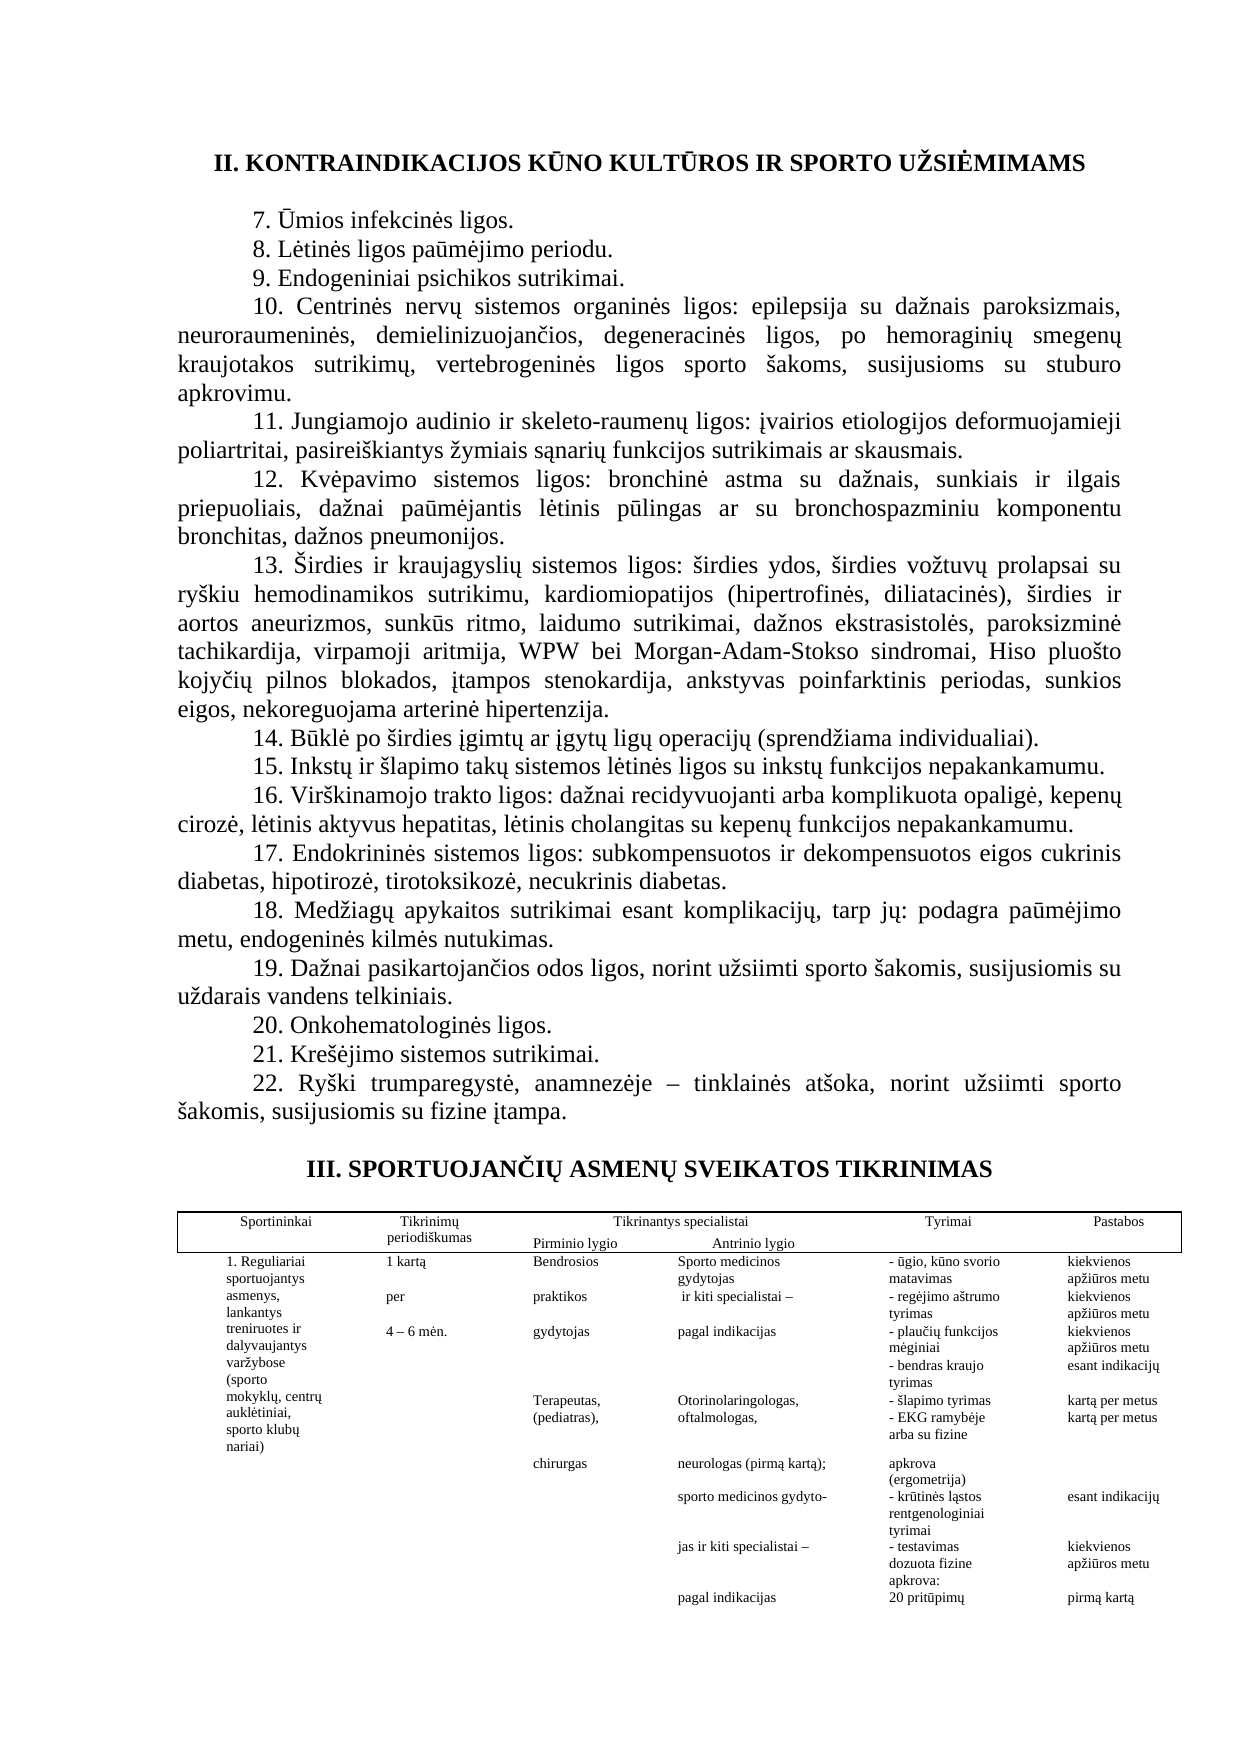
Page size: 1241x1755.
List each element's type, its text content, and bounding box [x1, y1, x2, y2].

table_cell per [337, 1287, 484, 1321]
table_cell [337, 1538, 484, 1588]
table_cell [484, 1538, 629, 1588]
text II. KONTRAINDIKACIJOS KŪNO KULTŪROS IR SPORTO UŽSIĖMIMAmS [177, 148, 1122, 176]
table_cell Terapeutas, [484, 1390, 629, 1408]
table_cell kiekvienos apžiūros metu [1019, 1538, 1181, 1588]
table_cell Bendrosios [484, 1253, 629, 1287]
table_header Tikrinimų periodiškumas [337, 1213, 484, 1252]
text 12. Kvėpavimo sistemos ligos: bronchinė astma su dažnais, sunkiais ir ilgais priepuoliais, dažnai paūmėjantis lėtinis pūlingas ar su bronchospazminiu komponentu bronchitas, dažnos pneumonijos. [177, 464, 1122, 550]
table_cell ir kiti specialistai – [629, 1287, 840, 1321]
table_cell kiekvienos apžiūros metu [1019, 1253, 1181, 1287]
text 9. Endogeniniai psichikos sutrikimai. [177, 263, 1122, 291]
text 22. Ryški trumparegystė, anamnezėje – tinklainės atšoka, norint užsiimti sporto šakomis, susijusiomis su fizine įtampa. [177, 1068, 1122, 1125]
table_cell Sporto medicinos gydytojas [629, 1253, 840, 1287]
table_cell Otorinolaringologas, [629, 1390, 840, 1408]
table_cell esant indikacijų [1019, 1356, 1181, 1390]
table_cell [337, 1589, 484, 1605]
table_cell esant indikacijų [1019, 1488, 1181, 1538]
table_cell - EKG ramybėje arba su fizine [840, 1408, 1019, 1454]
text 18. Medžiagų apykaitos sutrikimai esant komplikacijų, tarp jų: podagra paūmėjimo metu, endogeninės kilmės nutukimas. [177, 895, 1122, 953]
text 19. Dažnai pasikartojančios odos ligos, norint užsiimti sporto šakomis, susijusiomis su uždarais vandens telkiniais. [177, 953, 1122, 1010]
text 17. Endokrininės sistemos ligos: subkompensuotos ir dekompensuotos eigos cukrinis diabetas, hipotirozė, tirotoksikozė, necukrinis diabetas. [177, 838, 1122, 895]
text 21. Krešėjimo sistemos sutrikimai. [177, 1039, 1122, 1068]
table_cell [177, 1488, 337, 1538]
table_header Tikrinantys specialistai [484, 1213, 840, 1234]
text 16. Virškinamojo trakto ligos: dažnai recidyvuojanti arba komplikuota opaligė, kepenų cirozė, lėtinis aktyvus hepatitas, lėtinis cholangitas su kepenų funkcijos nepakankamumu. [177, 780, 1122, 838]
table_cell [337, 1390, 484, 1408]
table_cell [337, 1488, 484, 1538]
table_header Tyrimai [840, 1213, 1019, 1252]
table_cell Antrinio lygio [629, 1234, 840, 1252]
table_cell chirurgas [484, 1454, 629, 1488]
text 20. Onkohematologinės ligos. [177, 1010, 1122, 1039]
table_cell [629, 1356, 840, 1390]
table_cell kiekvienos apžiūros metu [1019, 1321, 1181, 1356]
table_cell (pediatras), [484, 1408, 629, 1454]
text 13. Širdies ir kraujagyslių sistemos ligos: širdies ydos, širdies vožtuvų prolapsai su ryškiu hemodinamikos sutrikimu, kardiomiopatijos (hipertrofinės, diliatacinės), širdies ir aortos aneurizmos, sunkūs ritmo, laidumo sutrikimai, dažnos ekstrasistolės, paroksizminė tachikardija, virpamoji aritmija, WPW bei Morgan-Adam-Stokso sindromai, Hiso pluošto kojyčių pilnos blokados, įtampos stenokardija, ankstyvas poinfarktinis periodas, sunkios eigos, nekoreguojama arterinė hipertenzija. [177, 550, 1122, 723]
table_cell - krūtinės ląstos rentgenologiniai tyrimai [840, 1488, 1019, 1538]
table_cell 1. Reguliariai sportuojantys asmenys, lankantys treniruotes ir dalyvaujantys varžybose (sporto mokyklų, centrų auklėtiniai, sporto klubų nariai) [177, 1253, 337, 1454]
table_cell [484, 1488, 629, 1538]
table_cell 1 kartą [337, 1253, 484, 1287]
table_cell Pirminio lygio [484, 1234, 629, 1252]
text 8. Lėtinės ligos paūmėjimo periodu. [177, 234, 1122, 263]
table_cell kartą per metus [1019, 1408, 1181, 1454]
text 7. Ūmios infekcinės ligos. [177, 205, 1122, 234]
table_cell - šlapimo tyrimas [840, 1390, 1019, 1408]
text 10. Centrinės nervų sistemos organinės ligos: epilepsija su dažnais paroksizmais, neuroraumeninės, demielinizuojančios, degeneracinės ligos, po hemoraginių smegenų kraujotakos sutrikimų, vertebrogeninės ligos sporto šakoms, susijusioms su stuburo apkrovimu. [177, 291, 1122, 406]
table_cell [484, 1356, 629, 1390]
table_cell kiekvienos apžiūros metu [1019, 1287, 1181, 1321]
table_cell pirmą kartą [1019, 1589, 1181, 1605]
table_cell - bendras kraujo tyrimas [840, 1356, 1019, 1390]
table_cell - regėjimo aštrumo tyrimas [840, 1287, 1019, 1321]
table_cell [1019, 1454, 1181, 1488]
text 15. Inkstų ir šlapimo takų sistemos lėtinės ligos su inkstų funkcijos nepakankamumu. [177, 751, 1122, 780]
table_cell pagal indikacijas [629, 1589, 840, 1605]
table_cell [177, 1589, 337, 1605]
table_cell apkrova (ergometrija) [840, 1454, 1019, 1488]
table_cell [177, 1454, 337, 1488]
table_cell praktikos [484, 1287, 629, 1321]
table_cell [337, 1408, 484, 1454]
table_cell 20 pritūpimų [840, 1589, 1019, 1605]
table_cell [337, 1356, 484, 1390]
table_cell sporto medicinos gydyto- [629, 1488, 840, 1538]
table_cell [484, 1589, 629, 1605]
table_header Sportininkai [178, 1213, 337, 1252]
table_cell oftalmologas, [629, 1408, 840, 1454]
table_cell 4 – 6 mėn. [337, 1321, 484, 1356]
text 11. Jungiamojo audinio ir skeleto-raumenų ligos: įvairios etiologijos deformuojamieji poliartritai, pasireiškiantys žymiais sąnarių funkcijos sutrikimais ar skausmais. [177, 406, 1122, 464]
table_cell jas ir kiti specialistai – [629, 1538, 840, 1588]
table_cell neurologas (pirmą kartą); [629, 1454, 840, 1488]
table_cell - testavimas dozuota fizine apkrova: [840, 1538, 1019, 1588]
table_cell - ūgio, kūno svorio matavimas [840, 1253, 1019, 1287]
table_header Pastabos [1019, 1213, 1181, 1252]
text III. SPORTUOJANČIŲ ASMENŲ SVEIKATOS TIKRINIMAS [177, 1154, 1122, 1183]
table_cell pagal indikacijas [629, 1321, 840, 1356]
text 14. Būklė po širdies įgimtų ar įgytų ligų operacijų (sprendžiama individualiai). [177, 723, 1122, 751]
table_cell [177, 1538, 337, 1588]
table_cell kartą per metus [1019, 1390, 1181, 1408]
table_cell [337, 1454, 484, 1488]
table_cell gydytojas [484, 1321, 629, 1356]
table_cell - plaučių funkcijos mėginiai [840, 1321, 1019, 1356]
